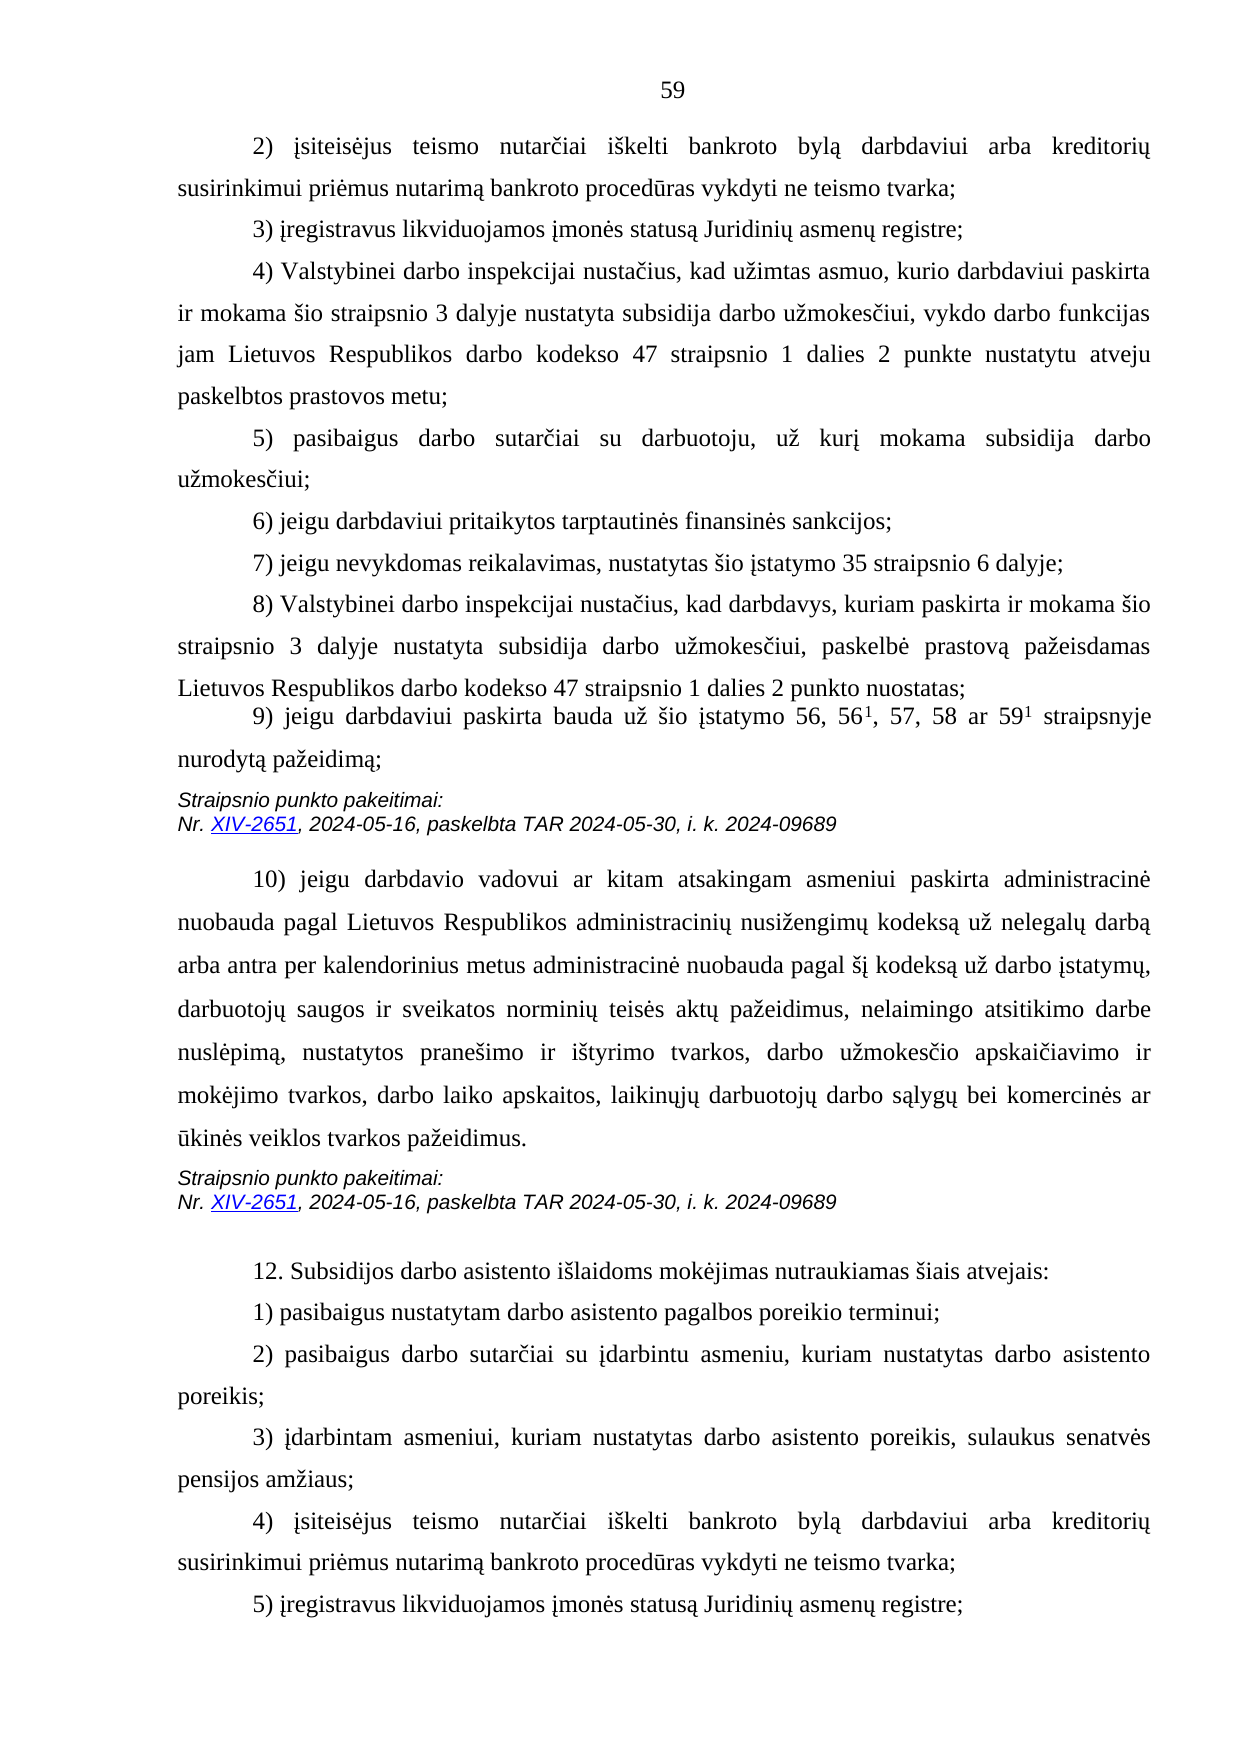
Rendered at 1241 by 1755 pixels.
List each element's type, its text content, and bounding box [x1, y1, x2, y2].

text 3) įdarbintam asmeniui, kuriam nustatytas darbo asistento poreikis, sulaukus senatvės pensijos amžiaus; [177, 1409, 1152, 1493]
text 9) jeigu darbdaviui paskirta bauda už šio įstatymo 56, 561, 57, 58 ar 591 straipsnyje nurodytą pažeidimą; [177, 701, 1152, 773]
text Nr. XIV-2651, 2024-05-16, paskelbta TAR 2024-05-30, i. k. 2024-09689 [177, 812, 1152, 836]
text 7) jeigu nevykdomas reikalavimas, nustatytas šio įstatymo 35 straipsnio 6 dalyje; [177, 535, 1152, 576]
text 6) jeigu darbdaviui pritaikytos tarptautinės finansinės sankcijos; [177, 493, 1152, 535]
text 2) įsiteisėjus teismo nutarčiai iškelti bankroto bylą darbdaviui arba kreditorių susirinkimui priėmus nutarimą bankroto procedūras vykdyti ne teismo tvarka; [177, 118, 1152, 201]
text Straipsnio punkto pakeitimai: [177, 1166, 1152, 1190]
text 3) įregistravus likviduojamos įmonės statusą Juridinių asmenų registre; [177, 201, 1152, 243]
text 4) įsiteisėjus teismo nutarčiai iškelti bankroto bylą darbdaviui arba kreditorių susirinkimui priėmus nutarimą bankroto procedūras vykdyti ne teismo tvarka; [177, 1493, 1152, 1576]
text 10) jeigu darbdavio vadovui ar kitam atsakingam asmeniui paskirta administracinė nuobauda pagal Lietuvos Respublikos administracinių nusižengimų kodeksą už nelegalų darbą arba antra per kalendorinius metus administracinė nuobauda pagal šį kodeksą už darbo įstatymų, darbuotojų saugos ir sveikatos norminių teisės aktų pažeidimus, nelaimingo atsitikimo darbe nuslėpimą, nustatytos pranešimo ir ištyrimo tvarkos, darbo užmokesčio apskaičiavimo ir mokėjimo tvarkos, darbo laiko apskaitos, laikinųjų darbuotojų darbo sąlygų bei komercinės ar ūkinės veiklos tvarkos pažeidimus. [177, 864, 1152, 1152]
text 5) pasibaigus darbo sutarčiai su darbuotoju, už kurį mokama subsidija darbo užmokesčiui; [177, 410, 1152, 493]
text 12. Subsidijos darbo asistento išlaidoms mokėjimas nutraukiamas šiais atvejais: [177, 1243, 1152, 1284]
text Straipsnio punkto pakeitimai: [177, 788, 1152, 812]
text 2) pasibaigus darbo sutarčiai su įdarbintu asmeniu, kuriam nustatytas darbo asistento poreikis; [177, 1326, 1152, 1409]
text Nr. XIV-2651, 2024-05-16, paskelbta TAR 2024-05-30, i. k. 2024-09689 [177, 1190, 1152, 1214]
text 1) pasibaigus nustatytam darbo asistento pagalbos poreikio terminui; [177, 1284, 1152, 1326]
text 8) Valstybinei darbo inspekcijai nustačius, kad darbdavys, kuriam paskirta ir mokama šio straipsnio 3 dalyje nustatyta subsidija darbo užmokesčiui, paskelbė prastovą pažeisdamas Lietuvos Respublikos darbo kodekso 47 straipsnio 1 dalies 2 punkto nuostatas; [177, 576, 1152, 701]
text 4) Valstybinei darbo inspekcijai nustačius, kad užimtas asmuo, kurio darbdaviui paskirta ir mokama šio straipsnio 3 dalyje nustatyta subsidija darbo užmokesčiui, vykdo darbo funkcijas jam Lietuvos Respublikos darbo kodekso 47 straipsnio 1 dalies 2 punkte nustatytu atveju paskelbtos prastovos metu; [177, 243, 1152, 410]
text 5) įregistravus likviduojamos įmonės statusą Juridinių asmenų registre; [177, 1576, 1152, 1618]
